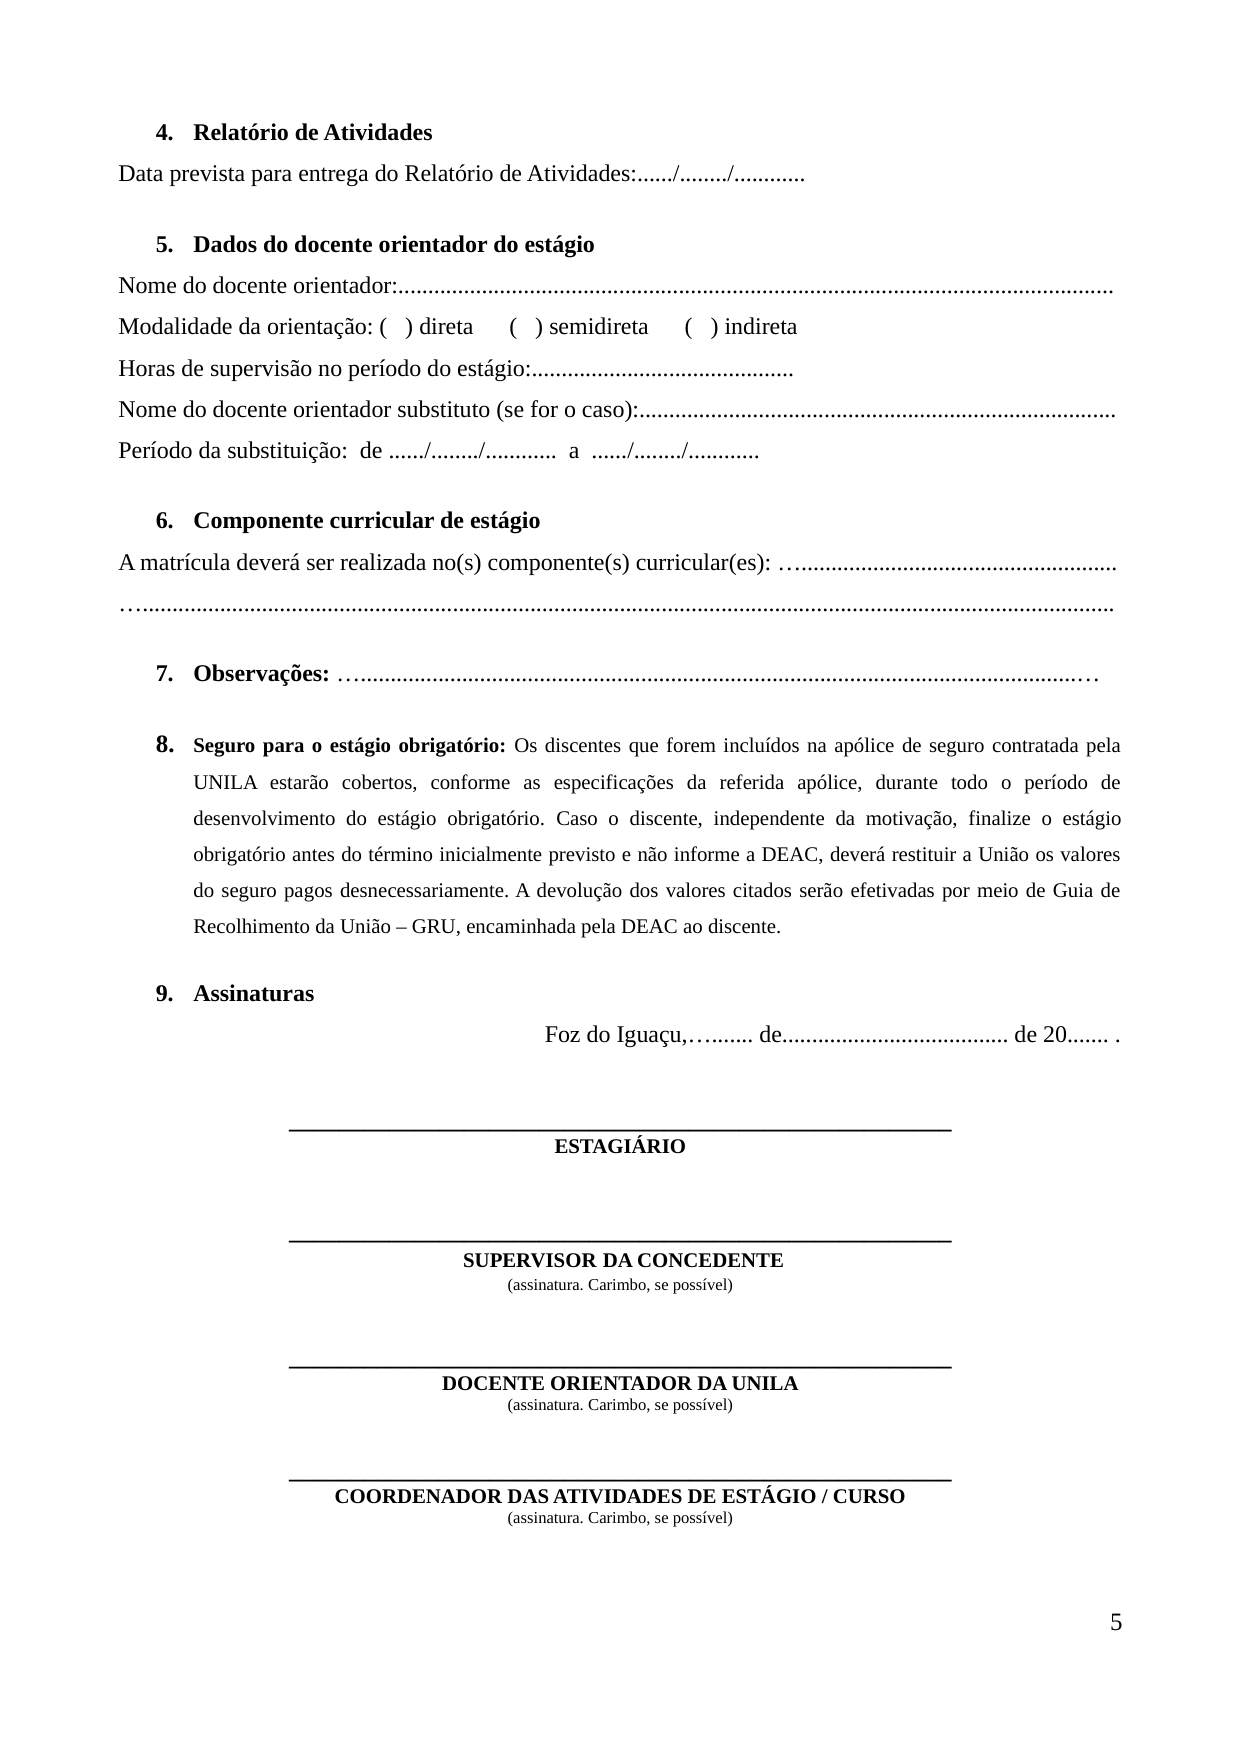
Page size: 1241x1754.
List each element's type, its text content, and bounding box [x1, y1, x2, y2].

text Modalidade da orientação: ( ) direta ( ) semidireta ( ) indireta [118, 312, 1122, 340]
text DOCENTE ORIENTADOR DA UNILA [118, 1371, 1122, 1395]
text (assinatura. Carimbo, se possível) [118, 1273, 1122, 1294]
text Data prevista para entrega do Relatório de Atividades:....../......../............ [118, 159, 1122, 187]
text Foz do Iguaçu,…....... de...................................... de 20....... . [118, 1020, 1122, 1048]
text Nome do docente orientador substituto (se for o caso):................................................................................ [118, 395, 1122, 423]
list Observações: …........................................................................................................................… [156, 659, 1122, 687]
list Seguro para o estágio obrigatório: Os discentes que forem incluídos na apólice de seguro contratada pela UNILA estarão cobertos, conforme as especificações da referida apólice, durante todo o período de desenvolvimento do estágio obrigatório. Caso o discente, independente da motivação, finalize o estágio obrigatório antes do término inicialmente previsto e não informe a DEAC, deverá restituir a União os valores do seguro pagos desnecessariamente. A devolução dos valores citados serão efetivadas por meio de Guia de Recolhimento da União – GRU, encaminhada pela DEAC ao discente. [156, 729, 1122, 938]
list Componente curricular de estágio [156, 506, 1122, 534]
text _____________________________________________________ [118, 1106, 1122, 1134]
text _____________________________________________________ [118, 1216, 1122, 1244]
text (assinatura. Carimbo, se possível) [118, 1508, 1122, 1527]
text A matrícula deverá ser realizada no(s) componente(s) curricular(es): …..................................................... [118, 548, 1122, 575]
text Horas de supervisão no período do estágio:............................................ [118, 354, 1122, 381]
text _____________________________________________________ [118, 1342, 1122, 1371]
text ESTAGIÁRIO [118, 1134, 1122, 1158]
text Nome do docente orientador:........................................................................................................................ [118, 271, 1122, 298]
text Período da substituição: de ....../......../............ a ....../......../............ [118, 436, 1122, 464]
text SUPERVISOR DA CONCEDENTE [118, 1244, 1122, 1273]
list Relatório de Atividades [156, 118, 1122, 146]
text (assinatura. Carimbo, se possível) [118, 1395, 1122, 1414]
text COORDENADOR DAS ATIVIDADES DE ESTÁGIO / CURSO [118, 1484, 1122, 1508]
text …................................................................................................................................................................... [118, 589, 1122, 617]
list Dados do docente orientador do estágio [156, 229, 1122, 257]
list Assinaturas [156, 979, 1122, 1007]
text _____________________________________________________ [118, 1455, 1122, 1484]
